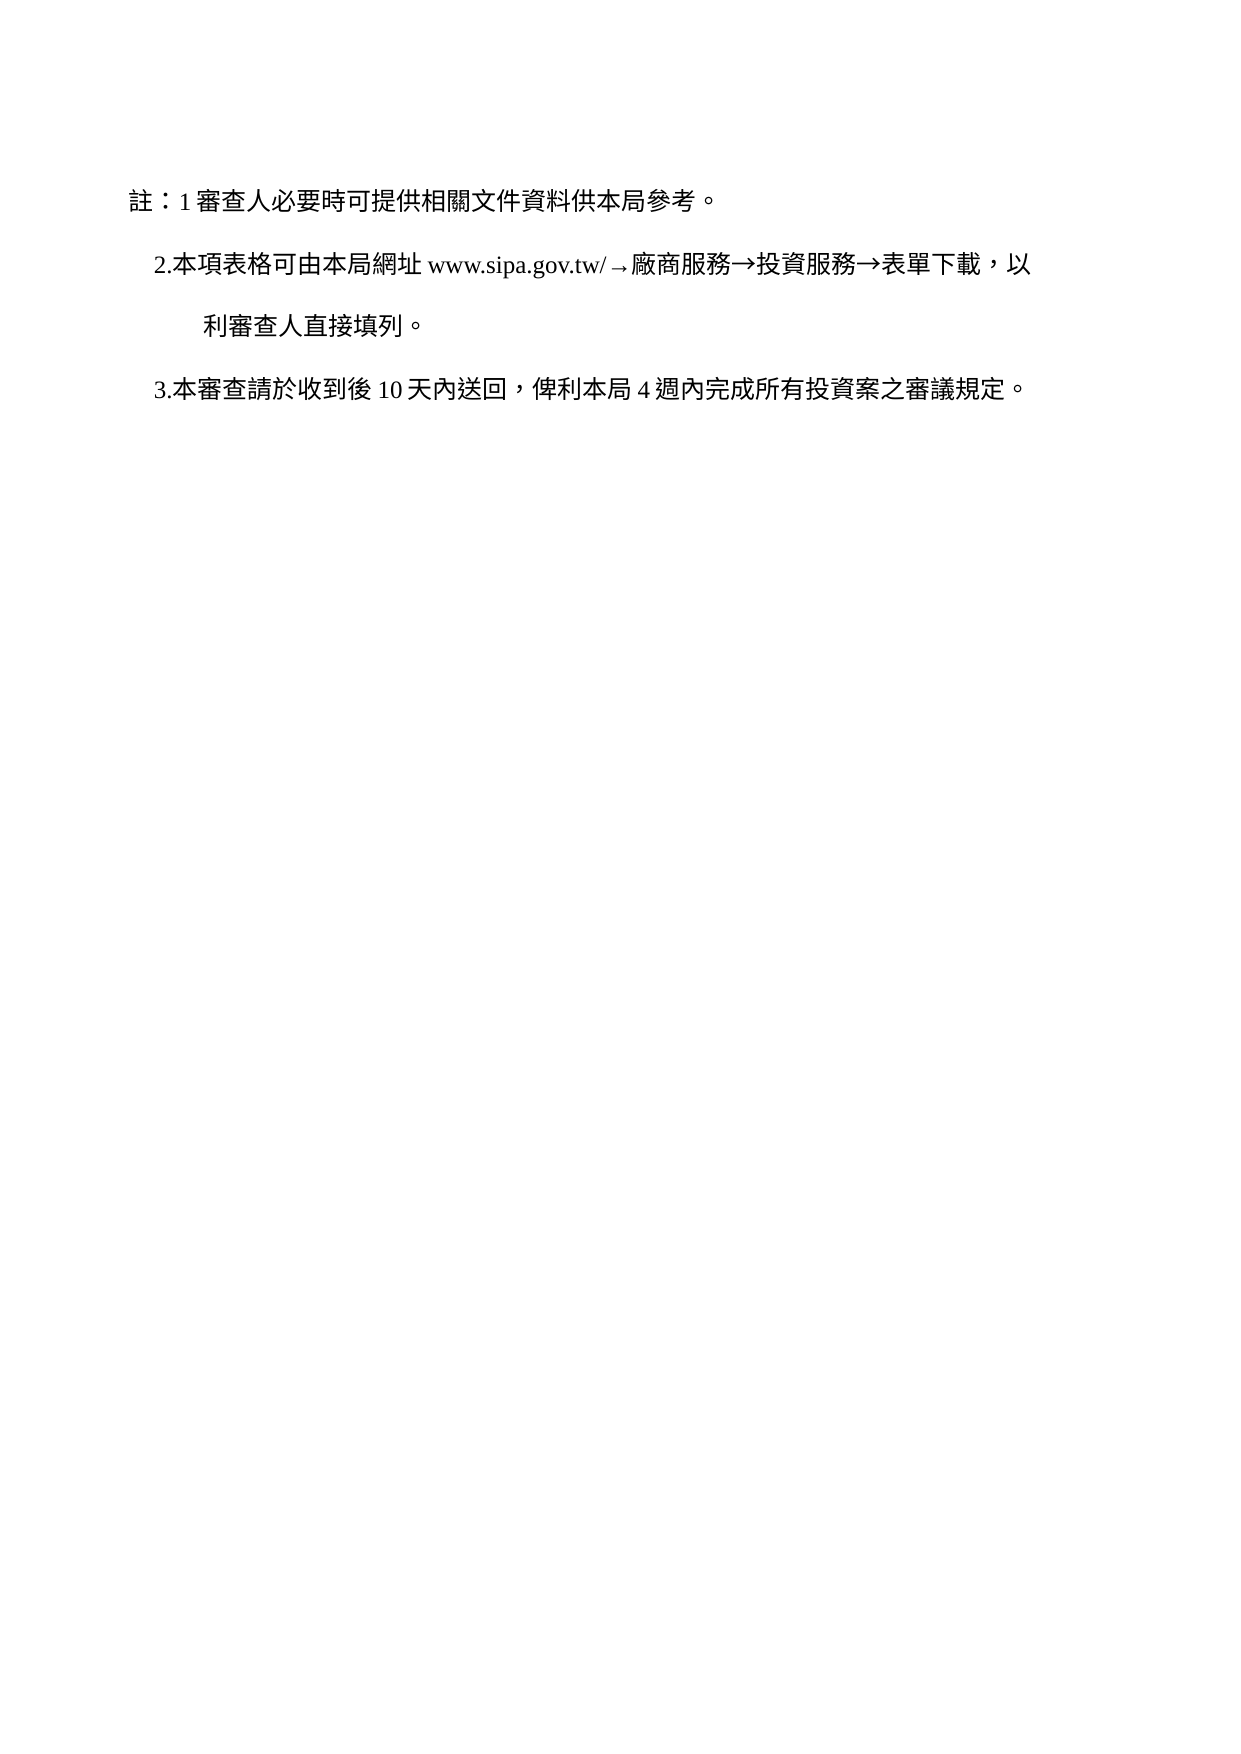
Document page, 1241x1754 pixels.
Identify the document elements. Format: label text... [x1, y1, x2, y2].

text 註：1審查人必要時可提供相關文件資料供本局參考。 [128, 158, 1053, 221]
text 2.本項表格可由本局網址www.sipa.gov.tw/→廠商服務→投資服務→表單下載，以利審查人直接填列。 [128, 221, 1053, 346]
text 3.本審查請於收到後10天內送回，俾利本局4週內完成所有投資案之審議規定。 [128, 346, 1053, 408]
